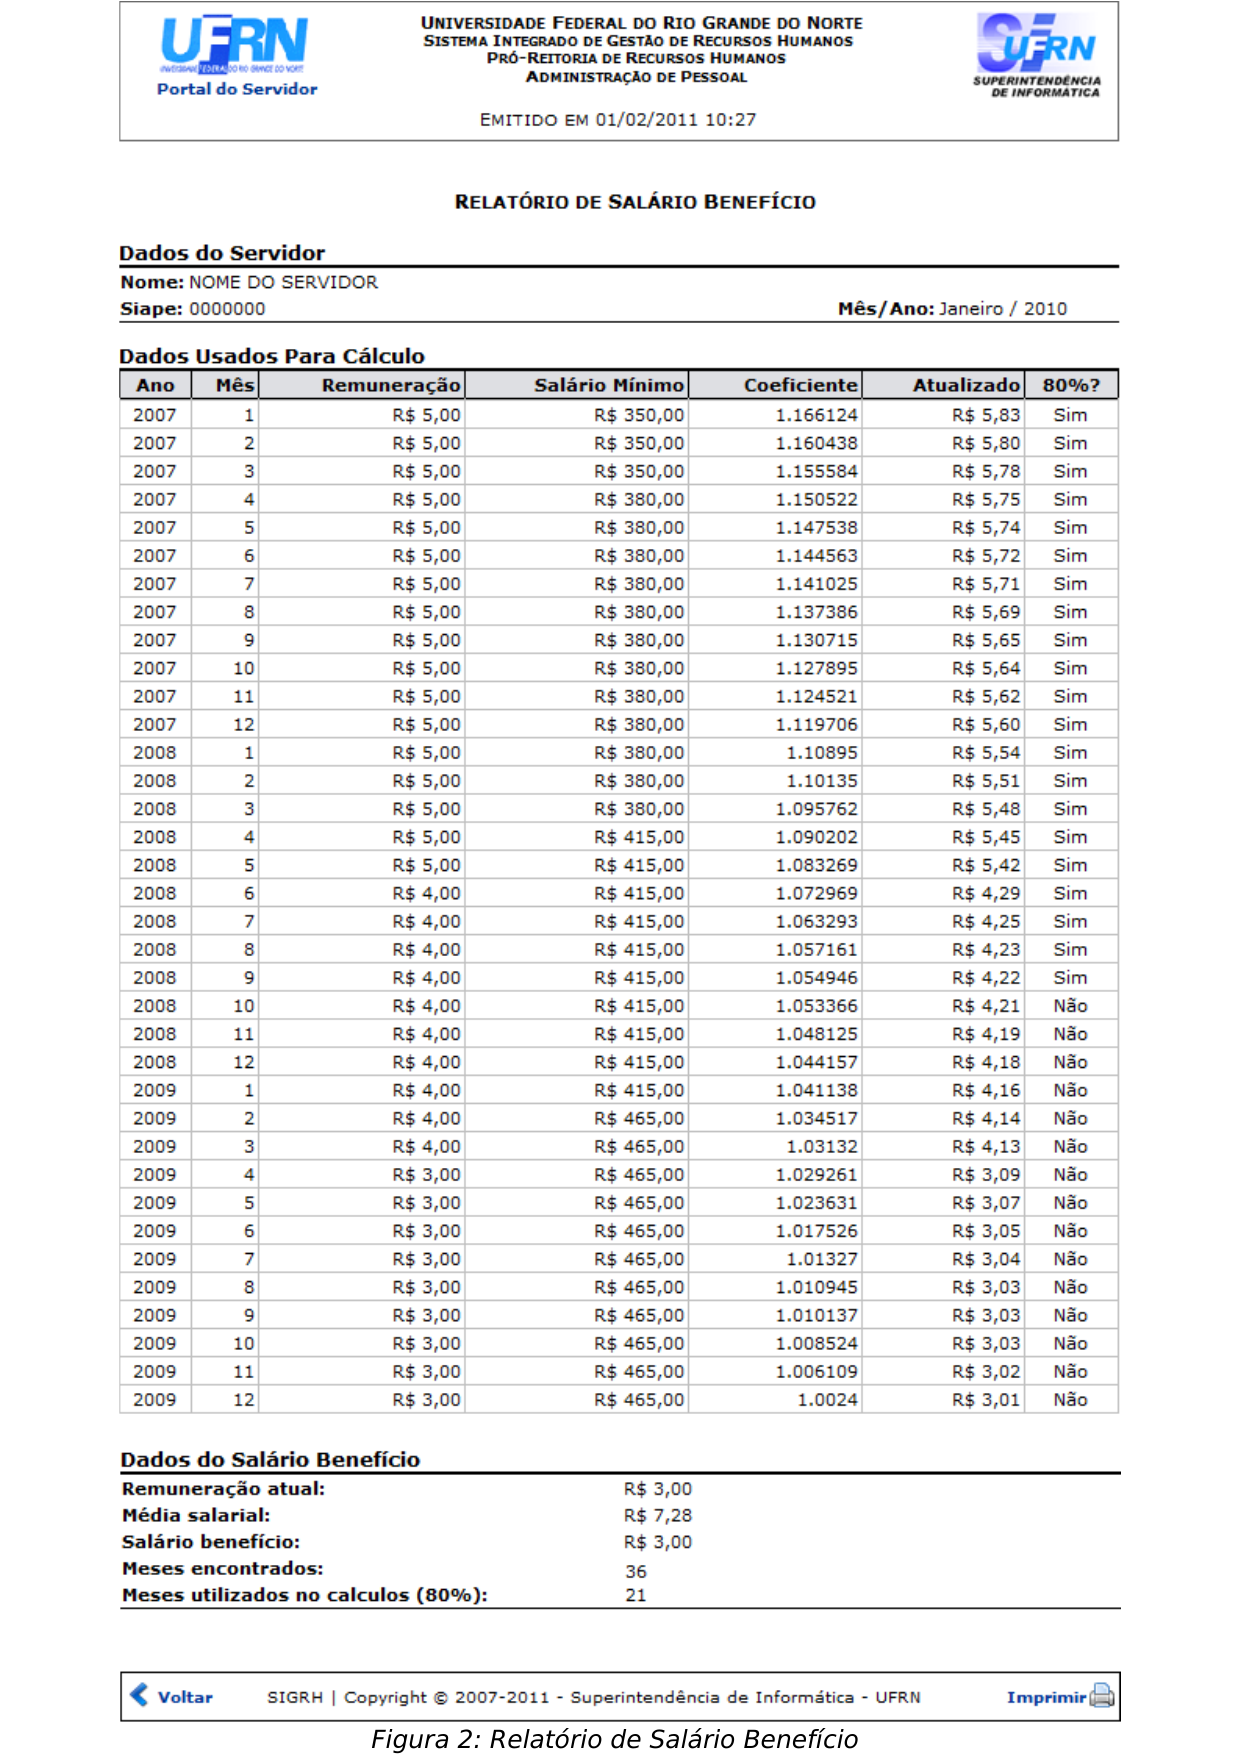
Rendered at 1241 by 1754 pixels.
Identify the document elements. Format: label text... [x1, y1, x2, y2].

picture [119, 1, 1121, 1725]
text Figura 2: Relatório de Salário Benefício [119, 1725, 1121, 1754]
